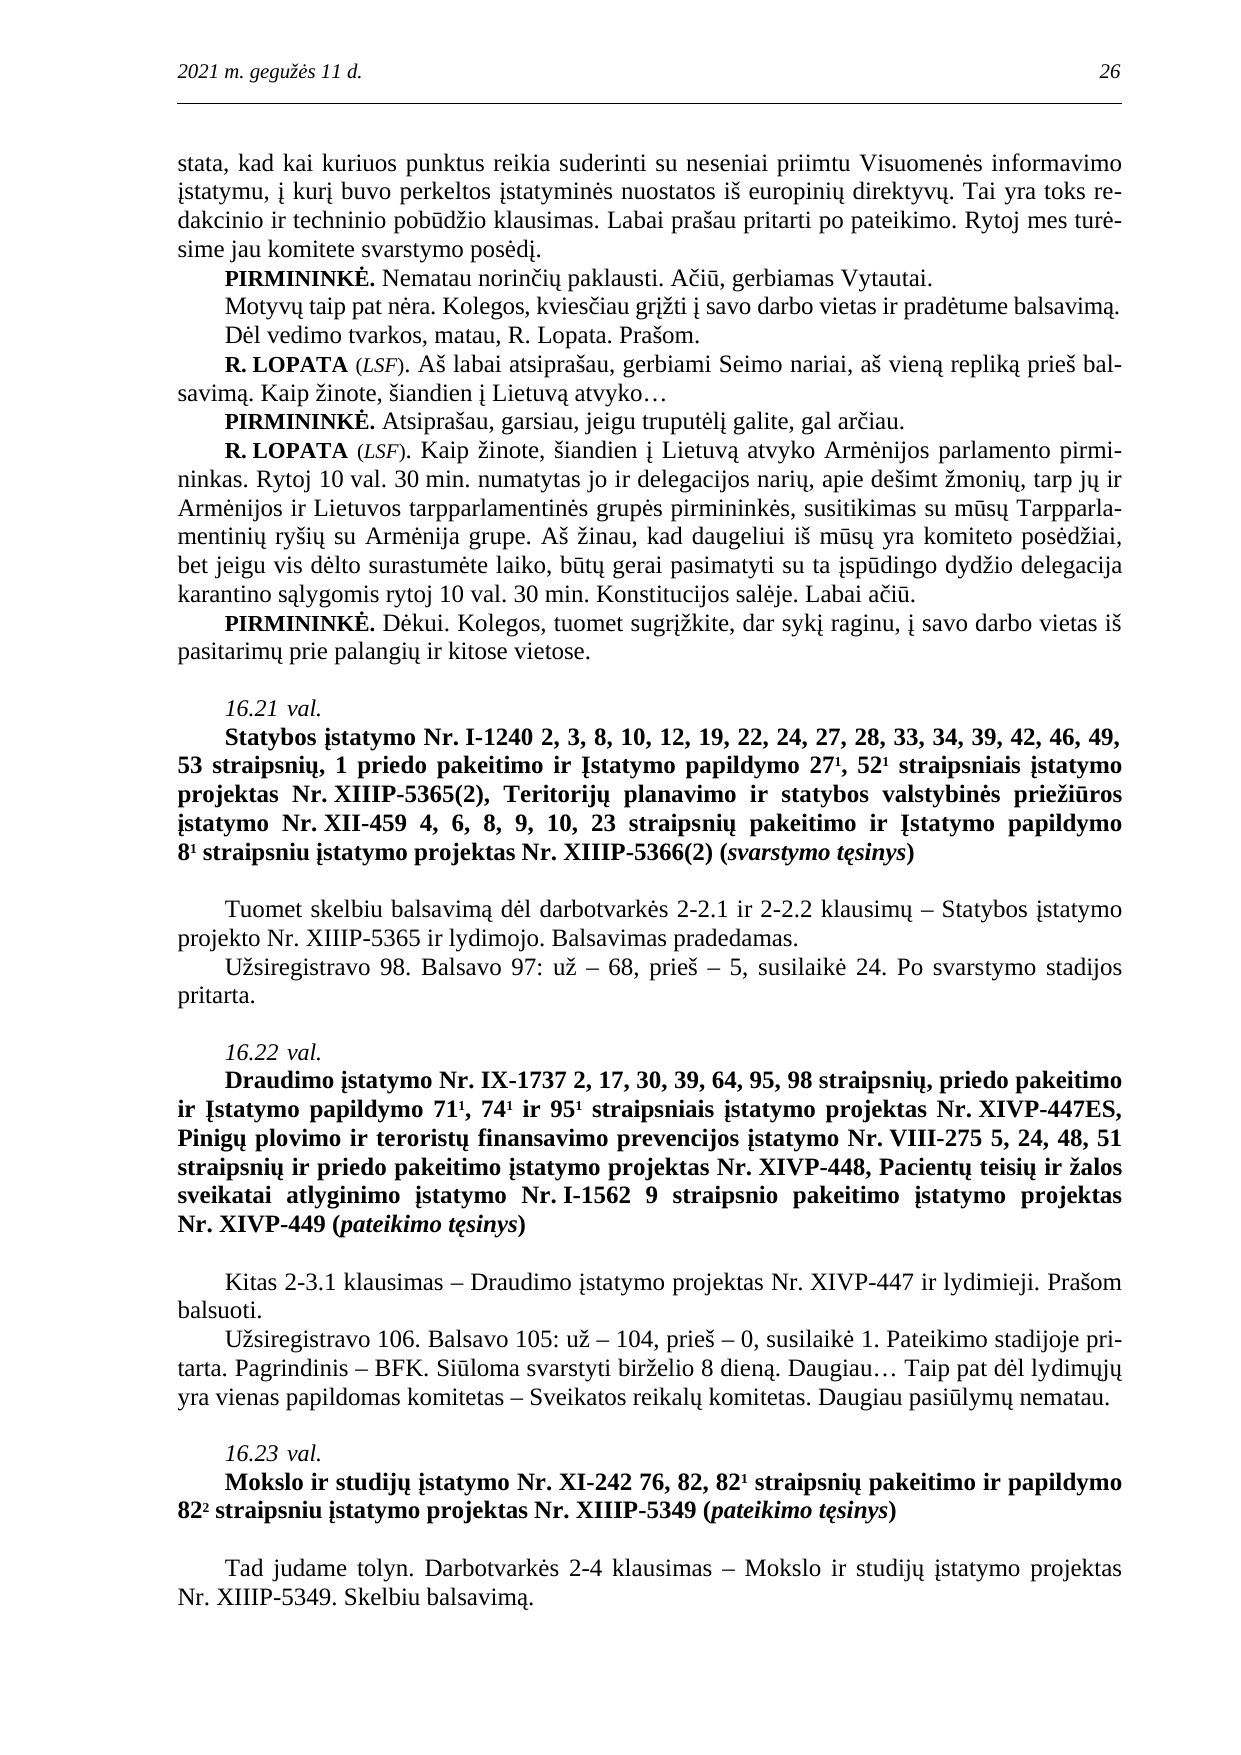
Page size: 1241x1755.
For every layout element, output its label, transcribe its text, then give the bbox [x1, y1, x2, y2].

text Dėl ve­di­mo tvar­kos, ma­tau, R. Lo­pa­ta. Pra­šom. [177, 320, 1122, 349]
text Moks­lo ir stu­di­jų įsta­ty­mo Nr. XI-242 76, 82, 821 straips­nių pa­kei­ti­mo ir pa­pil­dy­mo 822 straips­niu įsta­ty­mo pro­jek­tas Nr. XIIIP-5349 (pa­tei­ki­mo tę­si­nys) [177, 1467, 1122, 1524]
text Mo­ty­vų taip pat nė­ra. Ko­le­gos, kvies­čiau grįž­ti į sa­vo dar­bo vie­tas ir pra­dė­tu­me bal­sa­vi­mą. [177, 291, 1122, 320]
text R. LOPATA (LSF). Kaip ži­no­te, šian­dien į Lie­tu­vą at­vy­ko Ar­mė­ni­jos par­la­men­to pir­mi­nin­kas. Ry­toj 10 val. 30 min. nu­ma­ty­tas jo ir de­le­ga­ci­jos na­rių, apie de­šimt žmo­nių, tarp jų ir Ar­mė­ni­jos ir Lie­tu­vos tarp­par­la­men­ti­nės gru­pės pir­mi­nin­kės, su­si­ti­ki­mas su mū­sų Tarp­par­la­men­ti­nių ry­šių su Ar­mė­ni­ja gru­pe. Aš ži­nau, kad dau­ge­liui iš mū­sų yra ko­mi­te­to po­sė­džiai, bet jei­gu vis dėl­to su­ras­tu­mė­te lai­ko, bū­tų ge­rai pa­si­ma­ty­ti su ta įspū­din­go dy­džio de­le­ga­ci­ja ka­ran­ti­no są­ly­go­mis ry­toj 10 val. 30 min. Kon­sti­tu­ci­jos sa­lė­je. La­bai ačiū. [177, 435, 1122, 608]
text Tad ju­da­me to­lyn. Dar­bo­tvarkės 2-4 klau­si­mas – Moks­lo ir stu­di­jų įsta­ty­mo pro­jek­tas Nr. XIIIP-5349. Skel­biu bal­sa­vi­mą. [177, 1553, 1122, 1611]
text Tuo­met skel­biu bal­sa­vi­mą dėl dar­bo­tvarkės 2-2.1 ir 2-2.2 klau­si­mų – Sta­ty­bos įsta­ty­mo pro­jek­to Nr. XIIIP-5365 ir ly­di­mo­jo. Bal­sa­vi­mas pra­de­da­mas. [177, 894, 1122, 952]
text 16.22 val. [224, 1038, 1122, 1065]
text PIRMININKĖ. Dė­kui. Ko­le­gos, tuo­met su­grįž­ki­te, dar sy­kį ra­gi­nu, į sa­vo dar­bo vie­tas iš pa­si­ta­ri­mų prie pa­lan­gių ir ki­to­se vie­to­se. [177, 608, 1122, 665]
text Už­si­re­gist­ra­vo 98. Bal­sa­vo 97: už – 68, prieš – 5, su­si­lai­kė 24. Po svars­ty­mo sta­di­jos pritar­ta. [177, 952, 1122, 1009]
text Sta­ty­bos įsta­ty­mo Nr. I-1240 2, 3, 8, 10, 12, 19, 22, 24, 27, 28, 33, 34, 39, 42, 46, 49, 53 straips­nių, 1 prie­do pa­kei­ti­mo ir Įsta­ty­mo pa­pil­dy­mo 271, 521 straips­niais įsta­ty­mo pro­jek­tas Nr. XIIIP-5365(2), Te­ri­to­ri­jų pla­na­vi­mo ir sta­ty­bos vals­ty­bi­nės prie­žiū­ros įsta­ty­mo Nr. XII-459 4, 6, 8, 9, 10, 23 straips­nių pa­kei­ti­mo ir Įsta­ty­mo pa­pil­dy­mo 81 straips­niu įsta­ty­mo pro­jek­tas Nr. XIIIP-5366(2) (svars­ty­mo tę­si­nys) [177, 722, 1122, 865]
text Drau­di­mo įsta­ty­mo Nr. IX-1737 2, 17, 30, 39, 64, 95, 98 straips­nių, prie­do pa­kei­ti­mo ir Įsta­ty­mo pa­pil­dy­mo 711, 741 ir 951 straips­niais įsta­ty­mo pro­jek­tas Nr. XIVP-447ES, Pi­ni­gų plo­vi­mo ir te­ro­ris­tų fi­nan­sa­vi­mo pre­ven­ci­jos įsta­ty­mo Nr. VIII-275 5, 24, 48, 51 straips­nių ir prie­do pa­kei­ti­mo įsta­ty­mo pro­jek­tas Nr. XIVP-448, Pa­cien­tų tei­sių ir ža­los svei­ka­tai at­ly­gi­ni­mo įsta­ty­mo Nr. I-1562 9 straips­nio pa­kei­ti­mo įsta­ty­mo pro­jek­tas Nr. XIVP-449 (pa­tei­ki­mo tę­si­nys) [177, 1065, 1122, 1238]
text PIRMININKĖ. At­si­pra­šau, gar­siau, jei­gu tru­pu­tė­lį ga­li­te, gal ar­čiau. [177, 406, 1122, 435]
text 16.23 val. [224, 1439, 1122, 1467]
text Ki­tas 2-3.1 klau­si­mas – Drau­di­mo įsta­ty­mo pro­jek­tas Nr. XIVP-447 ir ly­di­mie­ji. Pra­šom bal­suo­ti. [177, 1267, 1122, 1324]
text PIRMININKĖ. Ne­ma­tau no­rin­čių pa­klaus­ti. Ačiū, ger­bia­mas Vy­tau­tai. [177, 263, 1122, 291]
text 16.21 val. [224, 694, 1122, 722]
text R. LOPATA (LSF). Aš la­bai at­si­pra­šau, ger­bia­mi Sei­mo na­riai, aš vie­ną re­pli­ką prieš bal­sa­vi­mą. Kaip ži­no­te, šian­dien į Lie­tu­vą at­vy­ko… [177, 349, 1122, 406]
text Už­si­re­gist­ra­vo 106. Bal­sa­vo 105: už – 104, prieš – 0, su­si­lai­kė 1. Pa­tei­ki­mo sta­di­jo­je pri­tar­ta. Pa­grin­di­nis – BFK. Siū­lo­ma svars­ty­ti bir­že­lio 8 die­ną. Dau­giau… Taip pat dėl ly­di­mų­jų yra vie­nas pa­pil­do­mas ko­mi­te­tas – Svei­ka­tos rei­ka­lų ko­mi­te­tas. Dau­giau pa­siū­ly­mų ne­ma­tau. [177, 1324, 1122, 1410]
text sta­ta, kad kai ku­riuos punk­tus rei­kia su­de­rin­ti su ne­se­niai pri­im­tu Vi­suo­me­nės in­for­ma­vi­mo įsta­ty­mu, į ku­rį bu­vo per­kel­tos įsta­ty­mi­nės nuo­sta­tos iš eu­ro­pi­nių di­rek­ty­vų. Tai yra toks re­dak­ci­nio ir tech­ni­nio po­bū­džio klau­si­mas. La­bai pra­šau pri­tar­ti po pa­tei­ki­mo. Ry­toj mes tu­rė­si­me jau ko­mi­te­te svars­ty­mo po­sė­dį. [177, 148, 1122, 263]
